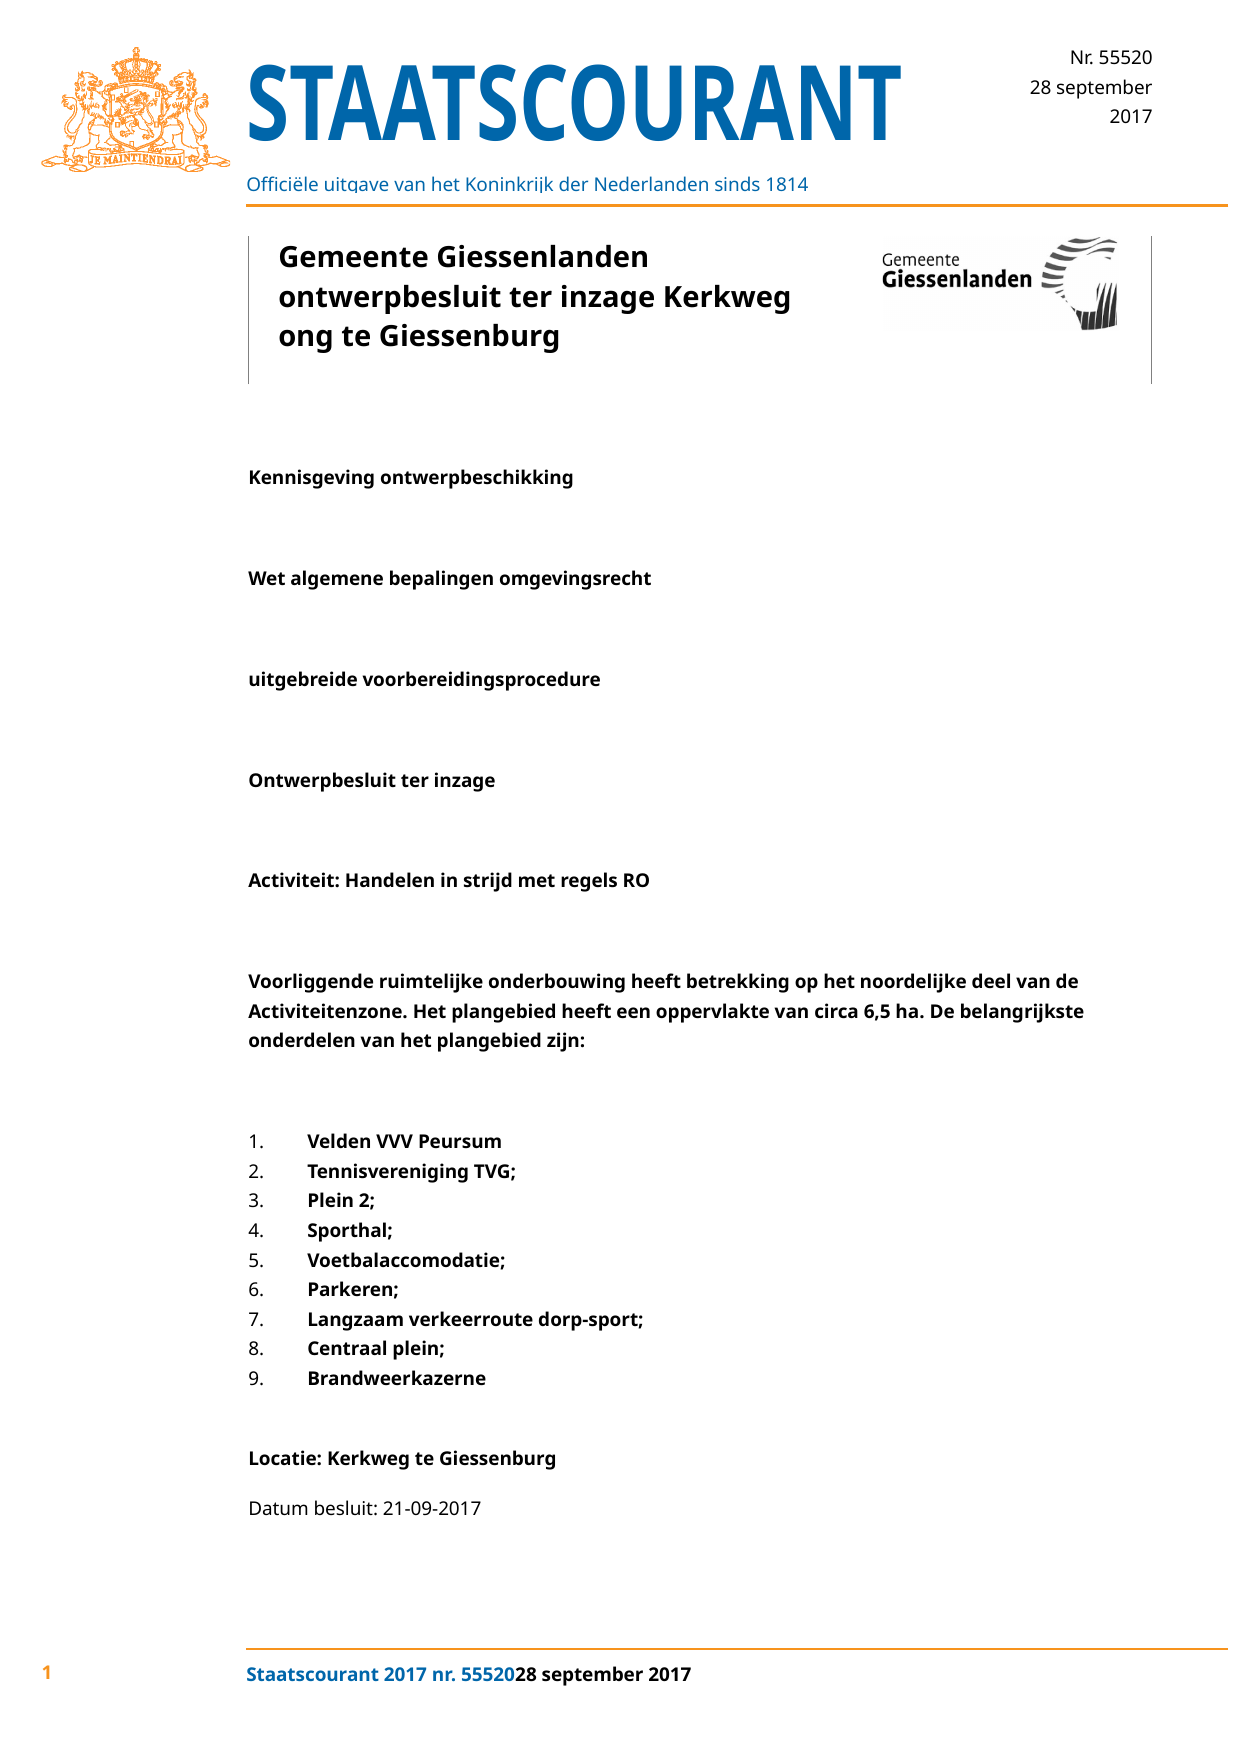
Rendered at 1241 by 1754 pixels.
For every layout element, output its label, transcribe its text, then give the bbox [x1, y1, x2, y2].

list Parkeren; [248, 1276, 1152, 1302]
table_header Gemeente Giessenlanden ontwerpbesluit ter inzage Kerkweg ong te Giessenburg [249, 236, 850, 384]
text Locatie: Kerkweg te Giessenburg [248, 1445, 1152, 1471]
list Sporthal; [248, 1217, 1152, 1243]
list Velden VVV Peursum [248, 1128, 1152, 1154]
list Brandweerkazerne [248, 1365, 1152, 1391]
text Activiteit: Handelen in strijd met regels RO [248, 868, 1152, 893]
list Langzaam verkeerroute dorp-sport; [248, 1306, 1152, 1332]
text uitgebreide voorbereidingsprocedure [248, 666, 1152, 692]
text Kennisgeving ontwerpbeschikking [248, 464, 1152, 490]
list Plein 2; [248, 1188, 1152, 1213]
table_header [850, 236, 1151, 384]
text Ontwerpbesluit ter inzage [248, 767, 1152, 793]
text Voorliggende ruimtelijke onderbouwing heeft betrekking op het noordelijke deel van de Activiteitenzone. Het plangebied heeft een oppervlakte van circa 6,5 ha. De belangrijkste onderdelen van het plangebied zijn: [248, 968, 1152, 1053]
list Voetbalaccomodatie; [248, 1247, 1152, 1273]
list Centraal plein; [248, 1336, 1152, 1361]
picture [41, 47, 231, 172]
picture [882, 236, 1119, 331]
text Datum besluit: 21-09-2017 [248, 1496, 1152, 1521]
list Tennisvereniging TVG; [248, 1158, 1152, 1184]
text Wet algemene bepalingen omgevingsrecht [248, 565, 1152, 591]
